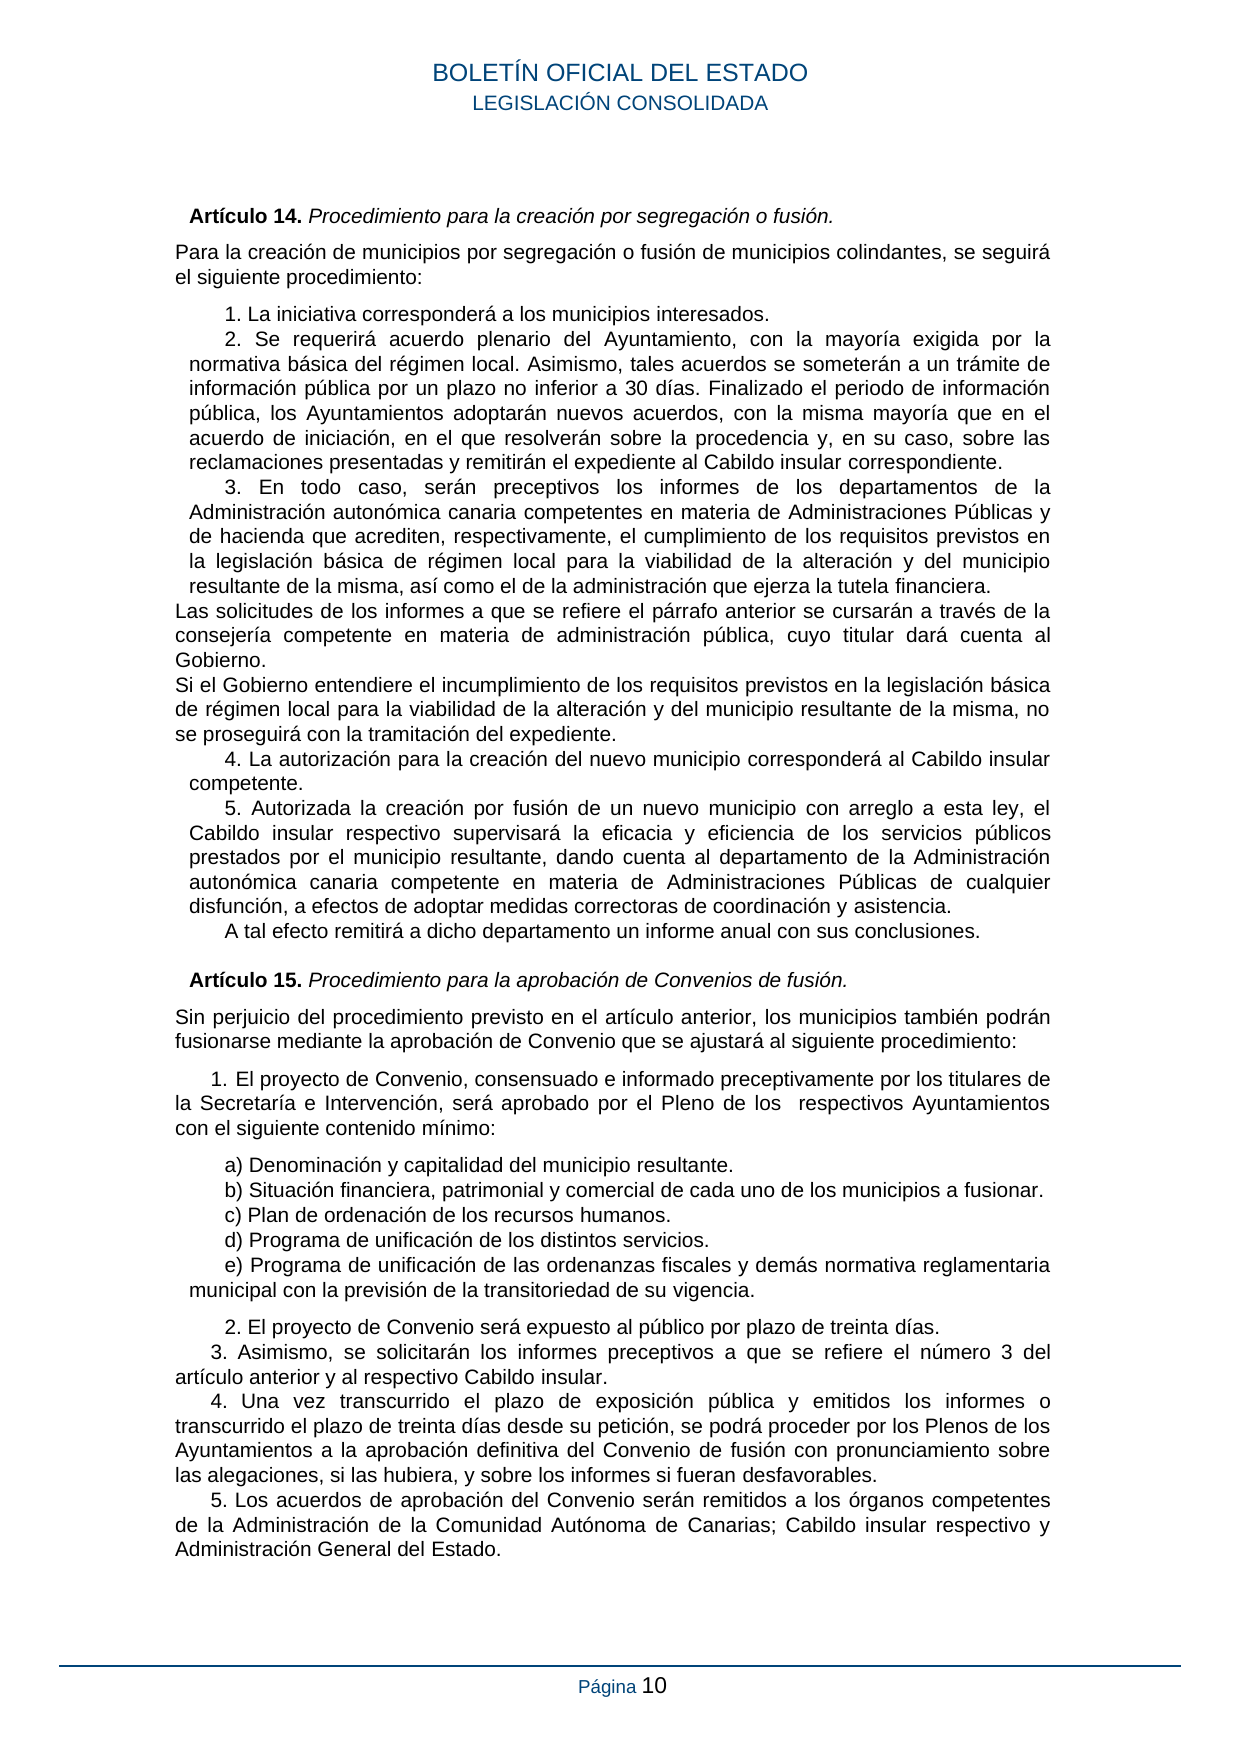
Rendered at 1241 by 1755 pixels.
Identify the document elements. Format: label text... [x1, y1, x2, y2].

list Se requerirá acuerdo plenario del Ayuntamiento, con la mayoría exigida por la normativa básica del régimen local. Asimismo, tales acuerdos se someterán a un trámite de información pública por un plazo no inferior a 30 días. Finalizado el periodo de información pública, los Ayuntamientos adoptarán nuevos acuerdos, con la misma mayoría que en el acuerdo de iniciación, en el que resolverán sobre la procedencia y, en su caso, sobre las reclamaciones presentadas y remitirán el expediente al Cabildo insular correspondiente. [189, 327, 1052, 474]
text Si el Gobierno entendiere el incumplimiento de los requisitos previstos en la legislación básica de régimen local para la viabilidad de la alteración y del municipio resultante de la misma, no se proseguirá con la tramitación del expediente. [175, 672, 1052, 746]
list Plan de ordenación de los recursos humanos. [224, 1203, 1066, 1227]
list Asimismo, se solicitarán los informes preceptivos a que se refiere el número 3 del artículo anterior y al respectivo Cabildo insular. [175, 1340, 1052, 1388]
list La autorización para la creación del nuevo municipio corresponderá al Cabildo insular competente. [189, 746, 1052, 795]
list Situación financiera, patrimonial y comercial de cada uno de los municipios a fusionar. [224, 1178, 1066, 1202]
list El proyecto de Convenio será expuesto al público por plazo de treinta días. [224, 1315, 1066, 1339]
text A tal efecto remitirá a dicho departamento un informe anual con sus conclusiones. [224, 919, 1066, 943]
text Para la creación de municipios por segregación o fusión de municipios colindantes, se seguirá el siguiente procedimiento: [175, 240, 1052, 289]
list Denominación y capitalidad del municipio resultante. [224, 1153, 1066, 1177]
list La iniciativa corresponderá a los municipios interesados. [224, 302, 1066, 326]
text Las solicitudes de los informes a que se refiere el párrafo anterior se cursarán a través de la consejería competente en materia de administración pública, cuyo titular dará cuenta al Gobierno. [175, 598, 1052, 672]
list Los acuerdos de aprobación del Convenio serán remitidos a los órganos competentes de la Administración de la Comunidad Autónoma de Canarias; Cabildo insular respectivo y Administración General del Estado. [175, 1488, 1052, 1561]
text Sin perjuicio del procedimiento previsto en el artículo anterior, los municipios también podrán fusionarse mediante la aprobación de Convenio que se ajustará al siguiente procedimiento: [175, 1004, 1052, 1053]
list Programa de unificación de los distintos servicios. [224, 1228, 1066, 1252]
list Autorizada la creación por fusión de un nuevo municipio con arreglo a esta ley, el Cabildo insular respectivo supervisará la eficacia y eficiencia de los servicios públicos prestados por el municipio resultante, dando cuenta al departamento de la Administración autonómica canaria competente en materia de Administraciones Públicas de cualquier disfunción, a efectos de adoptar medidas correctoras de coordinación y asistencia. [189, 796, 1052, 918]
list Programa de unificación de las ordenanzas fiscales y demás normativa reglamentaria municipal con la previsión de la transitoriedad de su vigencia. [189, 1253, 1052, 1302]
list En todo caso, serán preceptivos los informes de los departamentos de la Administración autonómica canaria competentes en materia de Administraciones Públicas y de hacienda que acrediten, respectivamente, el cumplimiento de los requisitos previstos en la legislación básica de régimen local para la viabilidad de la alteración y del municipio resultante de la misma, así como el de la administración que ejerza la tutela financiera. [189, 475, 1052, 597]
list El proyecto de Convenio, consensuado e informado preceptivamente por los titulares de la Secretaría e Intervención, será aprobado por el Pleno de los respectivos Ayuntamientos con el siguiente contenido mínimo: [175, 1067, 1052, 1140]
text Artículo 14. Procedimiento para la creación por segregación o fusión. [189, 204, 1066, 228]
list Una vez transcurrido el plazo de exposición pública y emitidos los informes o transcurrido el plazo de treinta días desde su petición, se podrá proceder por los Plenos de los Ayuntamientos a la aprobación definitiva del Convenio de fusión con pronunciamiento sobre las alegaciones, si las hubiera, y sobre los informes si fueran desfavorables. [175, 1389, 1052, 1487]
text Artículo 15. Procedimiento para la aprobación de Convenios de fusión. [189, 968, 1066, 992]
